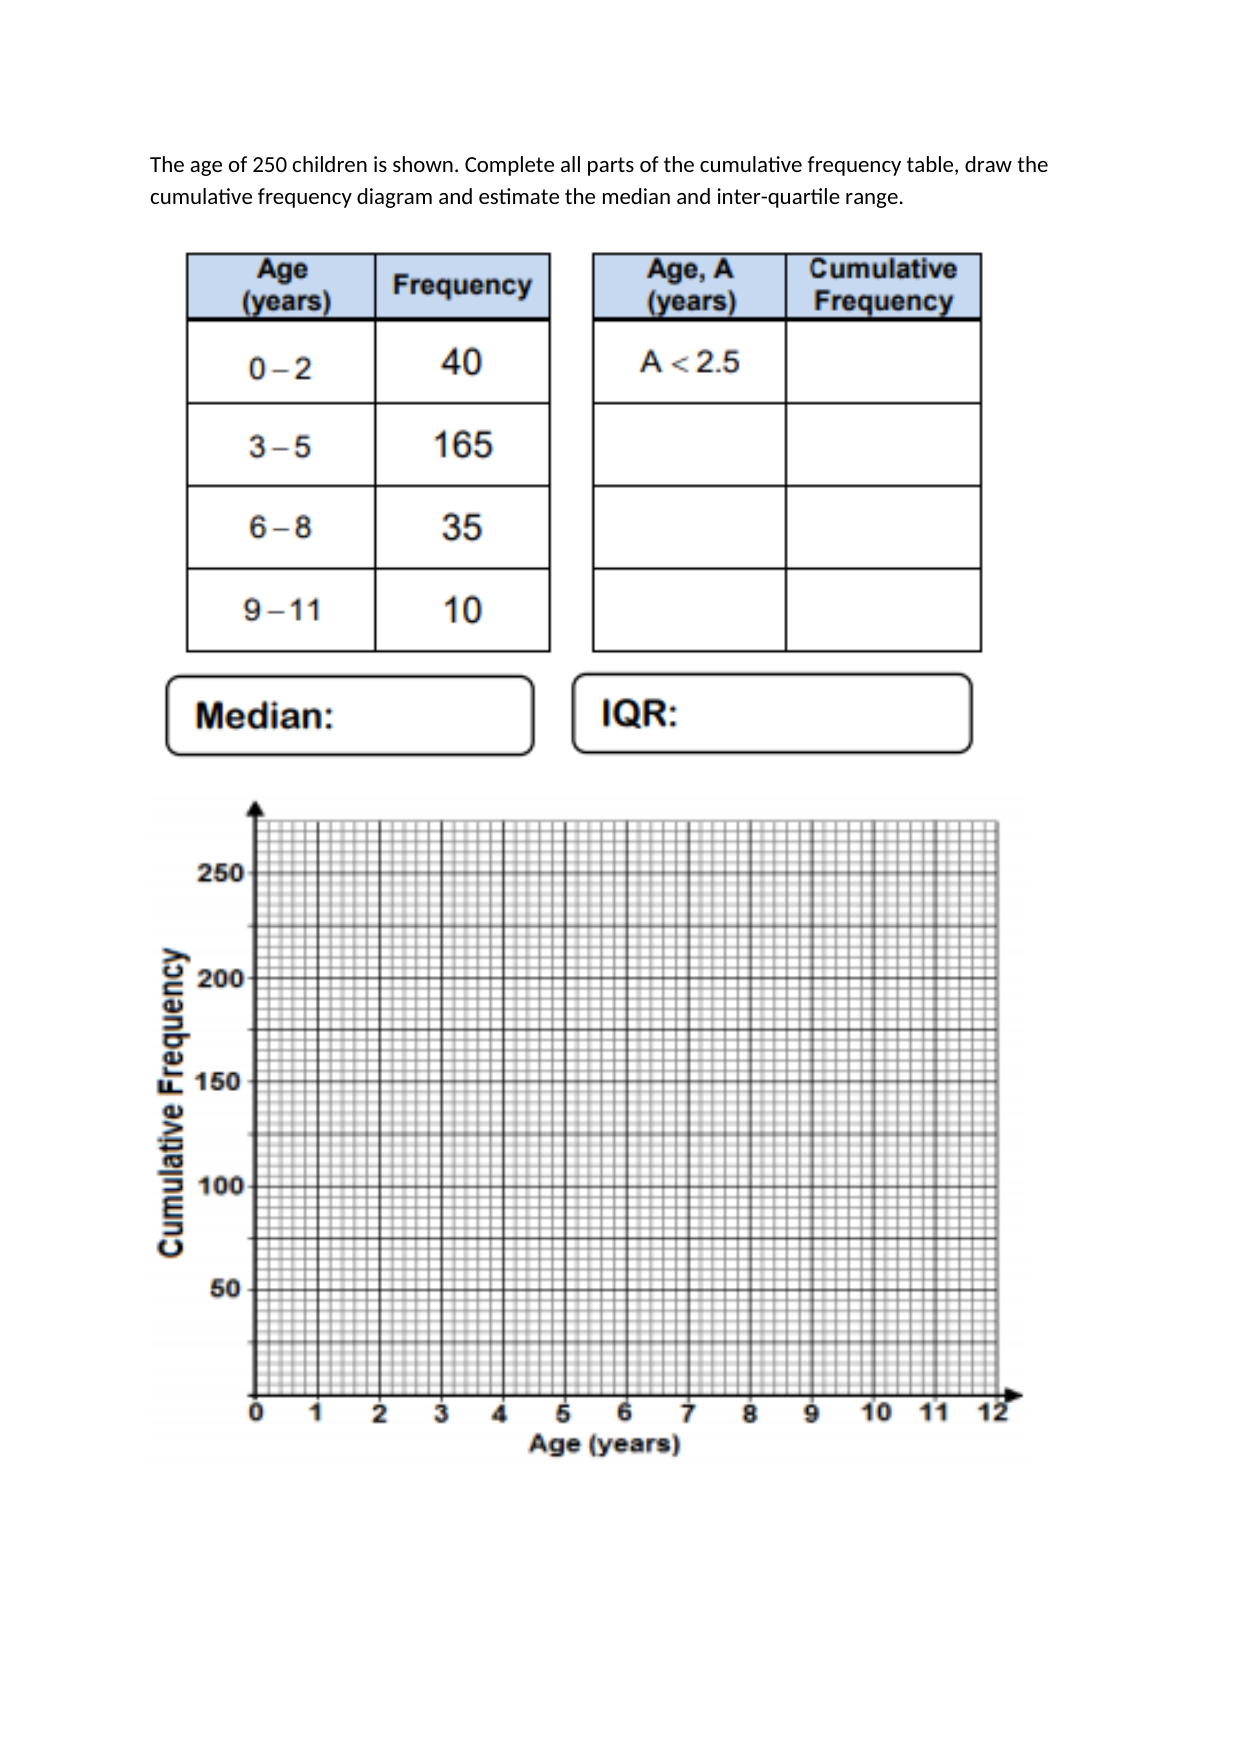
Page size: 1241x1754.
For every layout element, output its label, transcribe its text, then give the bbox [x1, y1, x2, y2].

text The age of 250 children is shown. Complete all parts of the cumulative frequency table, draw the cumulative frequency diagram and estimate the median and inter-quartile range. [150, 150, 1090, 210]
